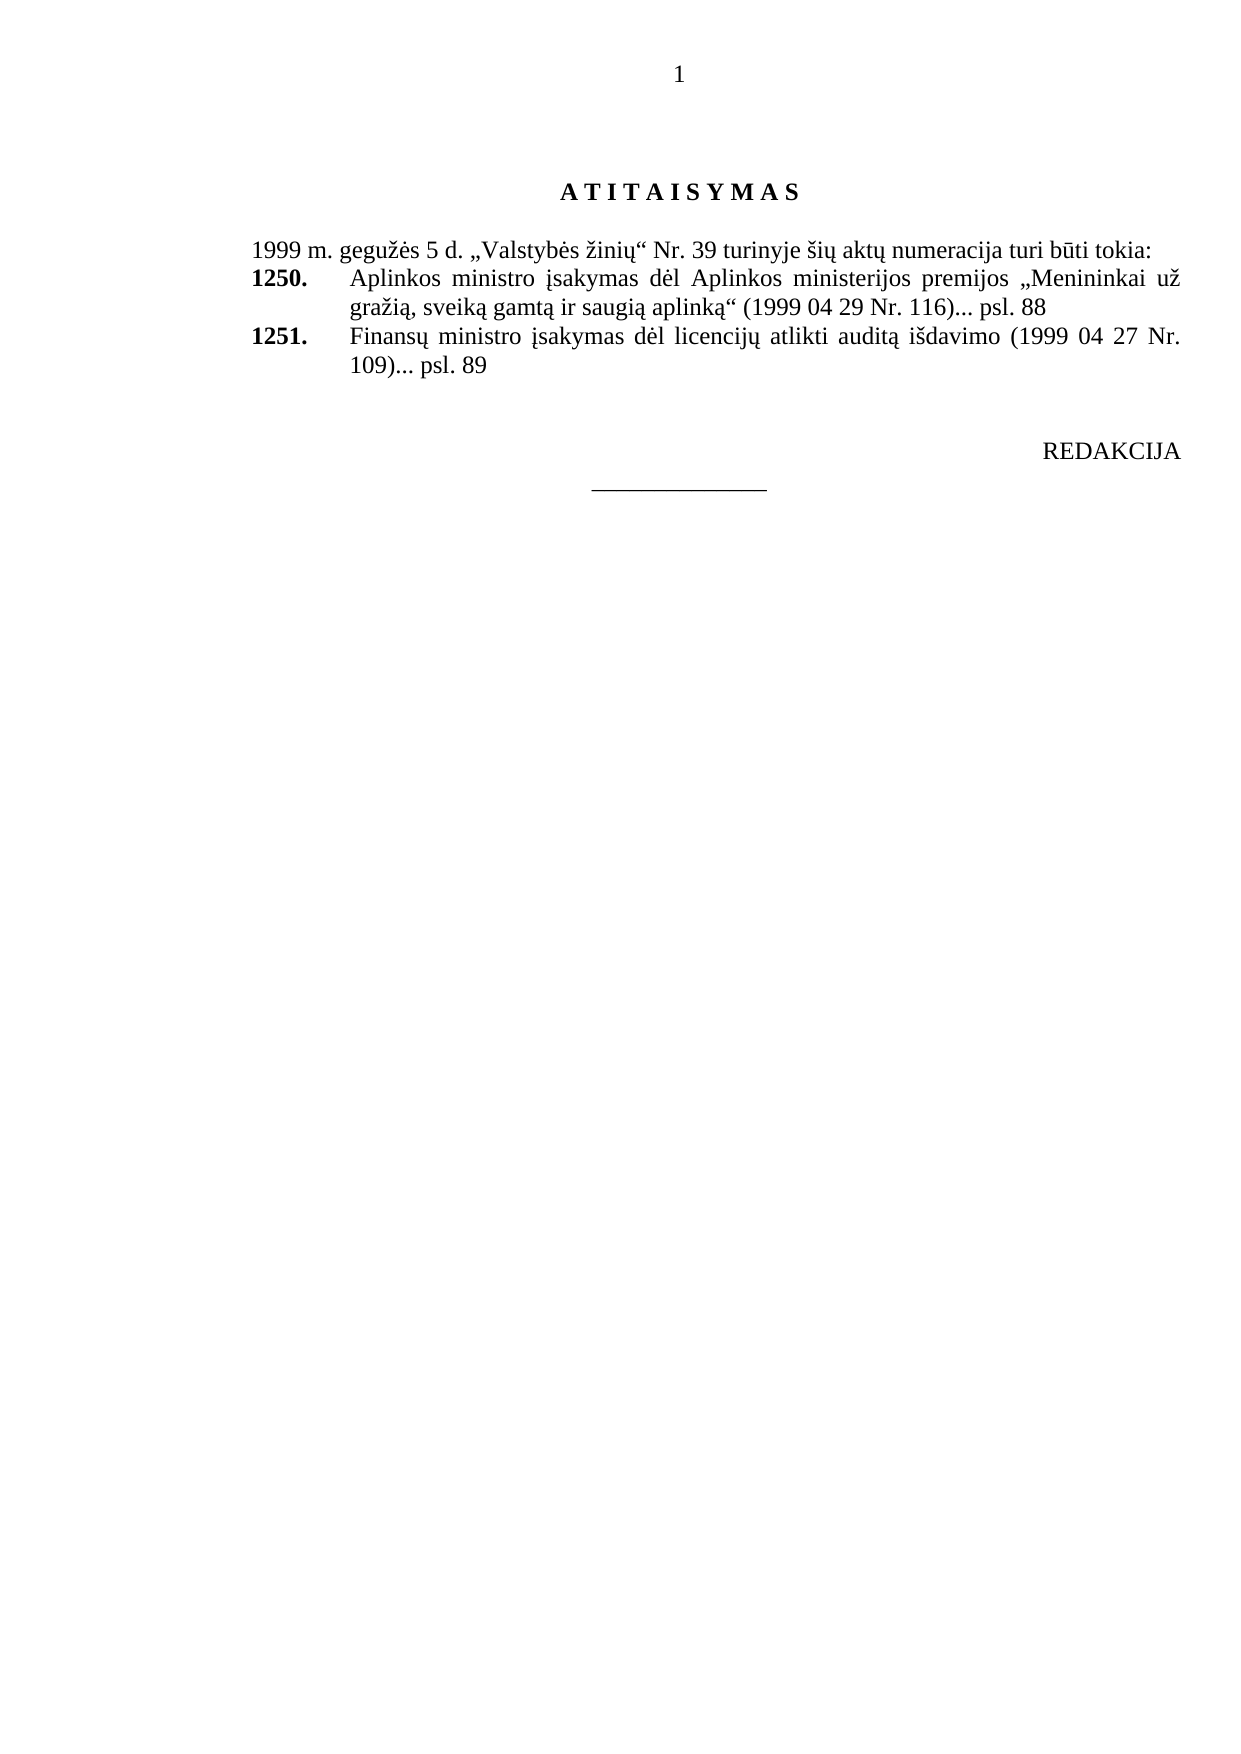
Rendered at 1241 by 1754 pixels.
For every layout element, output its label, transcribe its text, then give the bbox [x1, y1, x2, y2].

text 1251. Finansų ministro įsakymas dėl licencijų atlikti auditą išdavimo (1999 04 27 Nr. 109)... psl. 89 [251, 321, 1181, 378]
text ______________ [177, 465, 1181, 493]
text 1250. Aplinkos ministro įsakymas dėl Aplinkos ministerijos premijos „Menininkai už gražią, sveiką gamtą ir saugią aplinką“ (1999 04 29 Nr. 116)... psl. 88 [251, 263, 1181, 321]
text REDAKCIJA [177, 436, 1181, 465]
text 1999 m. gegužės 5 d. „Valstybės žinių“ Nr. 39 turinyje šių aktų numeracija turi būti tokia: [177, 235, 1181, 263]
text ATITAISYMAS [177, 177, 1181, 206]
